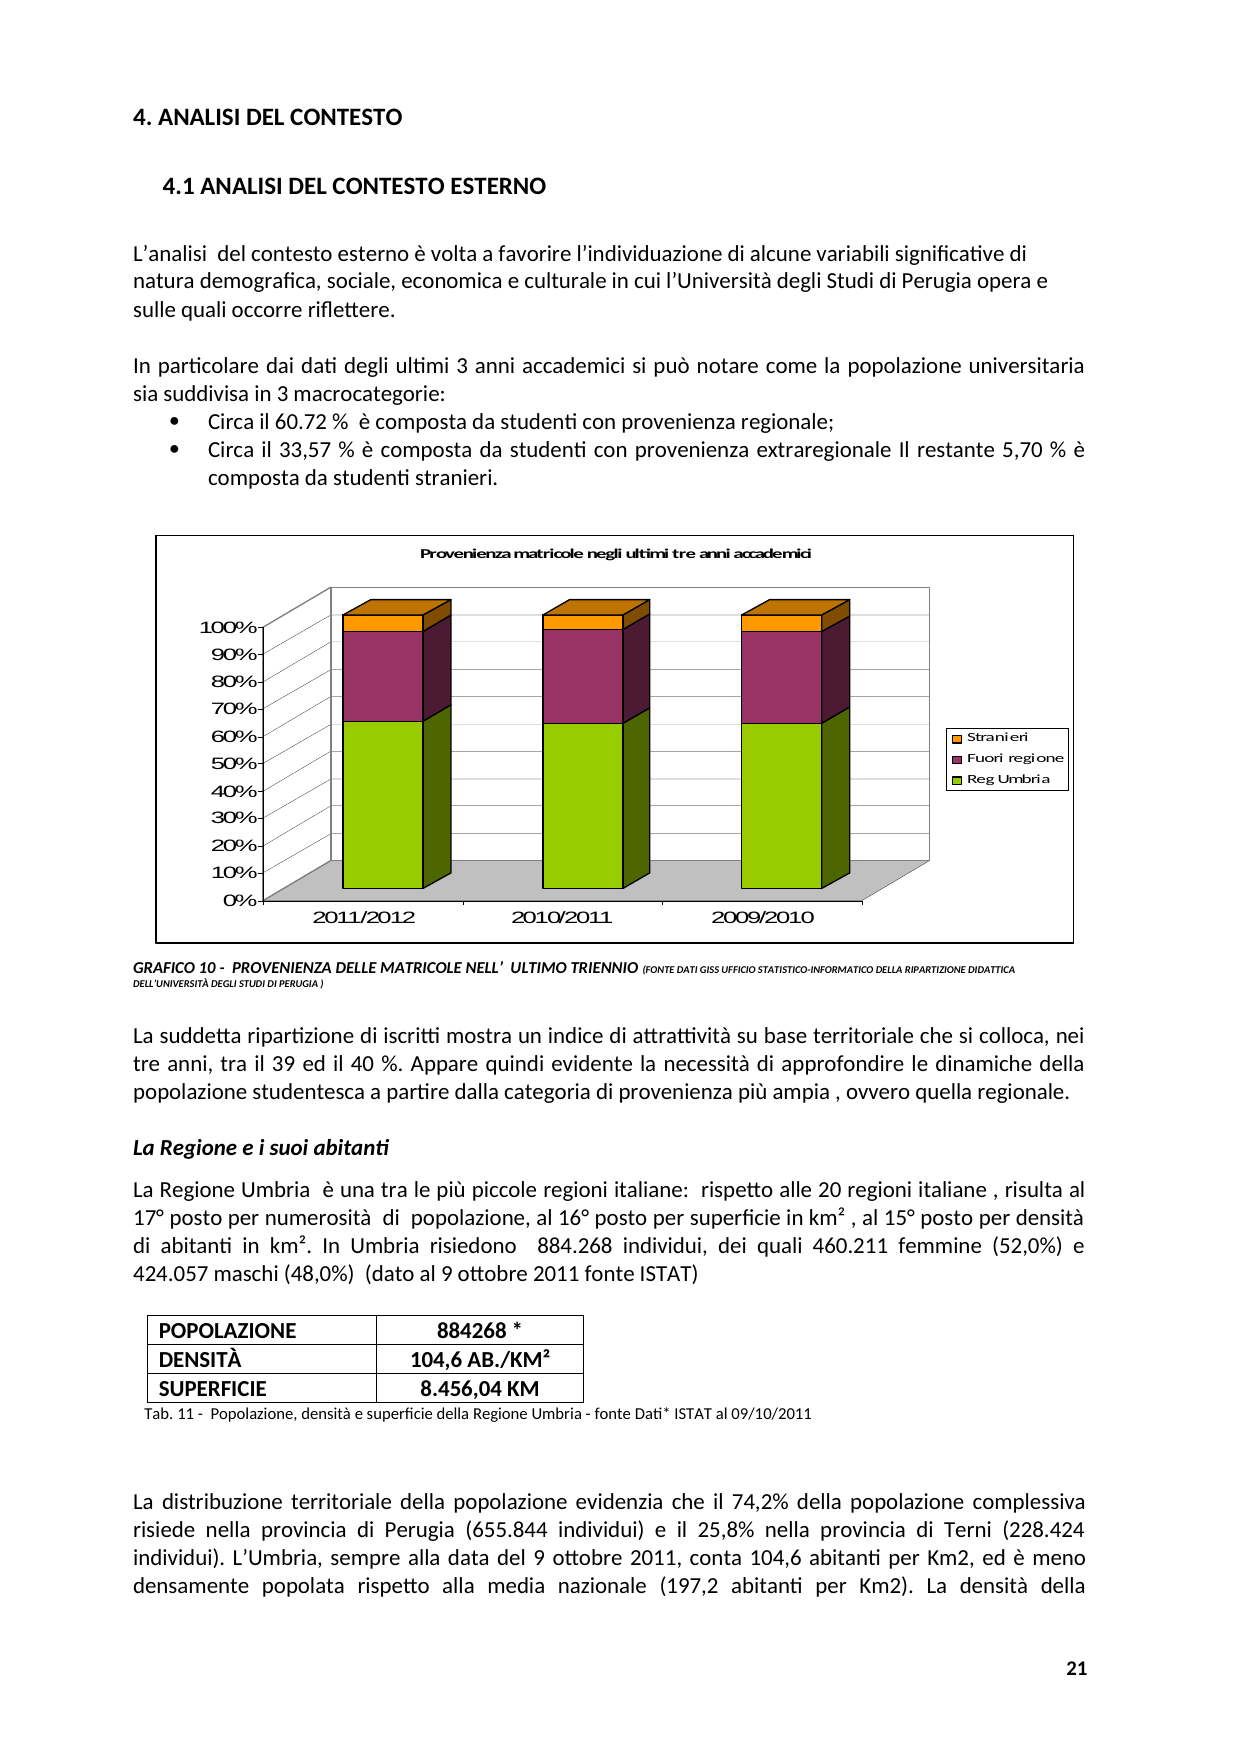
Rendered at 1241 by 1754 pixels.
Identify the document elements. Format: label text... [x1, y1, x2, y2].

text 4. analisi del contesto [133, 101, 1062, 132]
table_header Popolazione [148, 1316, 376, 1344]
text Grafico 10 - Provenienza delle matricole nell’ ultimo triennio (fonte dati GISS ufficio statistico-informatico della Ripartizione Didattica dell’Università degli Studi di Perugia ) [149, 530, 1082, 948]
text L’analisi del contesto esterno è volta a favorire l’individuazione di alcune variabili significative di natura demografica, sociale, economica e culturale in cui l’Università degli Studi di Perugia opera e sulle quali occorre riflettere. [133, 239, 1087, 323]
text Grafico 10 - Provenienza delle matricole nell’ ultimo triennio (fonte dati GISS ufficio statistico-informatico della Ripartizione Didattica dell’Università degli Studi di Perugia ) [133, 957, 1087, 990]
table_cell Densità [148, 1345, 376, 1373]
text Tab. 11 - Popolazione, densità e superficie della Regione Umbria - fonte Dati* ISTAT al 09/10/2011 [133, 1403, 1087, 1423]
text La distribuzione territoriale della popolazione evidenzia che il 74,2% della popolazione complessiva risiede nella provincia di Perugia (655.844 individui) e il 25,8% nella provincia di Terni (228.424 individui). L’Umbria, sempre alla data del 9 ottobre 2011, conta 104,6 abitanti per Km2, ed è meno densamente popolata rispetto alla media nazionale (197,2 abitanti per Km2). La densità della [133, 1487, 1087, 1599]
table_header 884268 * [377, 1316, 583, 1344]
text La suddetta ripartizione di iscritti mostra un indice di attrattività su base territoriale che si colloca, nei tre anni, tra il 39 ed il 40 %. Appare quindi evidente la necessità di approfondire le dinamiche della popolazione studentesca a partire dalla categoria di provenienza più ampia , ovvero quella regionale. [133, 1021, 1087, 1105]
table_cell 8.456,04 km [377, 1374, 583, 1402]
text In particolare dai dati degli ultimi 3 anni accademici si può notare come la popolazione universitaria sia suddivisa in 3 macrocategorie: [133, 351, 1087, 407]
list Circa il 33,57 % è composta da studenti con provenienza extraregionale Il restante 5,70 % è composta da studenti stranieri. [170, 435, 1087, 491]
text La Regione Umbria è una tra le più piccole regioni italiane: rispetto alle 20 regioni italiane , risulta al 17° posto per numerosità di popolazione, al 16° posto per superficie in km² , al 15° posto per densità di abitanti in km². In Umbria risiedono 884.268 individui, dei quali 460.211 femmine (52,0%) e 424.057 maschi (48,0%) (dato al 9 ottobre 2011 fonte ISTAT) [133, 1175, 1087, 1287]
table_cell Superficie [148, 1374, 376, 1402]
table_cell 104,6 ab./km² [377, 1345, 583, 1373]
list Circa il 60.72 % è composta da studenti con provenienza regionale; [170, 407, 1087, 435]
text 4.1 analisi del contesto esterno [162, 170, 1062, 201]
text La Regione e i suoi abitanti [133, 1133, 1087, 1161]
